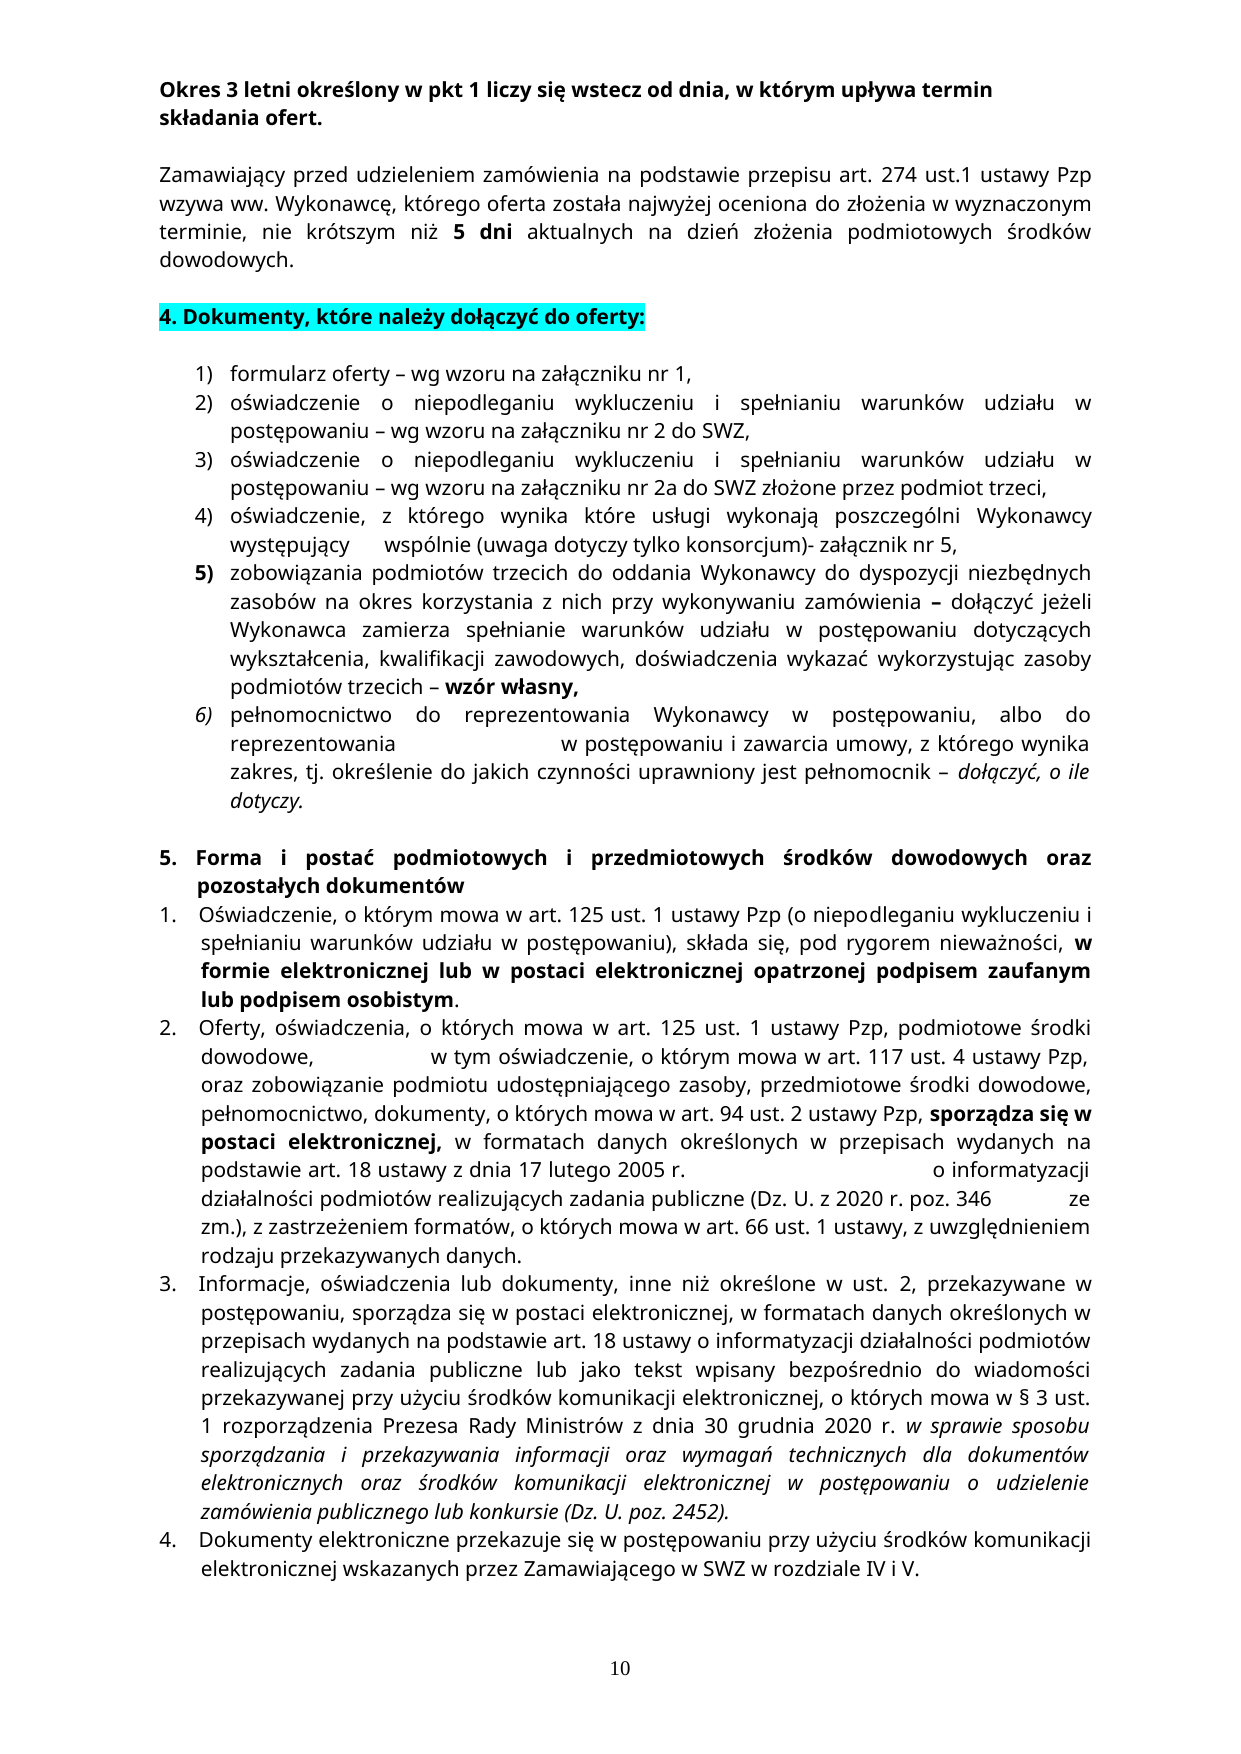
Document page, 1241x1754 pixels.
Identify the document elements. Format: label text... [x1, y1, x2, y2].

list oświadczenie o niepodleganiu wykluczeniu i spełnianiu warunków udziału w postępowaniu – wg wzoru na załączniku nr 2 do SWZ, [194, 388, 1092, 445]
list oświadczenie o niepodleganiu wykluczeniu i spełnianiu warunków udziału w postępowaniu – wg wzoru na załączniku nr 2a do SWZ złożone przez podmiot trzeci, [194, 445, 1092, 502]
list Oświadczenie, o którym mowa w art. 125 ust. 1 ustawy Pzp (o niepodleganiu wykluczeniu i spełnianiu warunków udziału w postępowaniu), składa się, pod rygorem nieważności, w formie elektronicznej lub w postaci elektronicznej opatrzonej podpisem zaufanym lub podpisem osobistym. [159, 900, 1092, 1013]
list pełnomocnictwo do reprezentowania Wykonawcy w postępowaniu, albo do reprezentowania w postępowaniu i zawarcia umowy, z którego wynika zakres, tj. określenie do jakich czynności uprawniony jest pełnomocnik – dołączyć, o ile dotyczy. [194, 701, 1092, 814]
list zobowiązania podmiotów trzecich do oddania Wykonawcy do dyspozycji niezbędnych zasobów na okres korzystania z nich przy wykonywaniu zamówienia – dołączyć jeżeli Wykonawca zamierza spełnianie warunków udziału w postępowaniu dotyczących wykształcenia, kwalifikacji zawodowych, doświadczenia wykazać wykorzystując zasoby podmiotów trzecich – wzór własny, [194, 558, 1092, 701]
list Dokumenty elektroniczne przekazuje się w postępowaniu przy użyciu środków komunikacji elektronicznej wskazanych przez Zamawiającego w SWZ w rozdziale IV i V. [159, 1525, 1092, 1582]
list Okres 3 letni określony w pkt 1 liczy się wstecz od dnia, w którym upływa termin składania ofert. [159, 75, 1092, 132]
list Zamawiający przed udzieleniem zamówienia na podstawie przepisu art. 274 ust.1 ustawy Pzp wzywa ww. Wykonawcę, którego oferta została najwyżej oceniona do złożenia w wyznaczonym terminie, nie krótszym niż 5 dni aktualnych na dzień złożenia podmiotowych środków dowodowych. [159, 160, 1092, 274]
list formularz oferty – wg wzoru na załączniku nr 1, [194, 359, 1092, 388]
list Oferty, oświadczenia, o których mowa w art. 125 ust. 1 ustawy Pzp, podmiotowe środki dowodowe, w tym oświadczenie, o którym mowa w art. 117 ust. 4 ustawy Pzp, oraz zobowiązanie podmiotu udostępniającego zasoby, przedmiotowe środki dowodowe, pełnomocnictwo, dokumenty, o których mowa w art. 94 ust. 2 ustawy Pzp, sporządza się w postaci elektronicznej, w formatach danych określonych w przepisach wydanych na podstawie art. 18 ustawy z dnia 17 lutego 2005 r. o informatyzacji działalności podmiotów realizujących zadania publiczne (Dz. U. z 2020 r. poz. 346 ze zm.), z zastrzeżeniem formatów, o których mowa w art. 66 ust. 1 ustawy, z uwzględnieniem rodzaju przekazywanych danych. [159, 1013, 1092, 1269]
subtitle 5. Forma i postać podmiotowych i przedmiotowych środków dowodowych oraz pozostałych dokumentów [159, 843, 1092, 900]
list oświadczenie, z którego wynika które usługi wykonają poszczególni Wykonawcy występujący wspólnie (uwaga dotyczy tylko konsorcjum)- załącznik nr 5, [194, 502, 1092, 558]
subtitle 4. Dokumenty, które należy dołączyć do oferty: [159, 302, 1092, 331]
list Informacje, oświadczenia lub dokumenty, inne niż określone w ust. 2, przekazywane w postępowaniu, sporządza się w postaci elektronicznej, w formatach danych określonych w przepisach wydanych na podstawie art. 18 ustawy o informatyzacji działalności podmiotów realizujących zadania publiczne lub jako tekst wpisany bezpośrednio do wiadomości przekazywanej przy użyciu środków komunikacji elektronicznej, o których mowa w § 3 ust. 1 rozporządzenia Prezesa Rady Ministrów z dnia 30 grudnia 2020 r. w sprawie sposobu sporządzania i przekazywania informacji oraz wymagań technicznych dla dokumentów elektronicznych oraz środków komunikacji elektronicznej w postępowaniu o udzielenie zamówienia publicznego lub konkursie (Dz. U. poz. 2452). [159, 1269, 1092, 1525]
